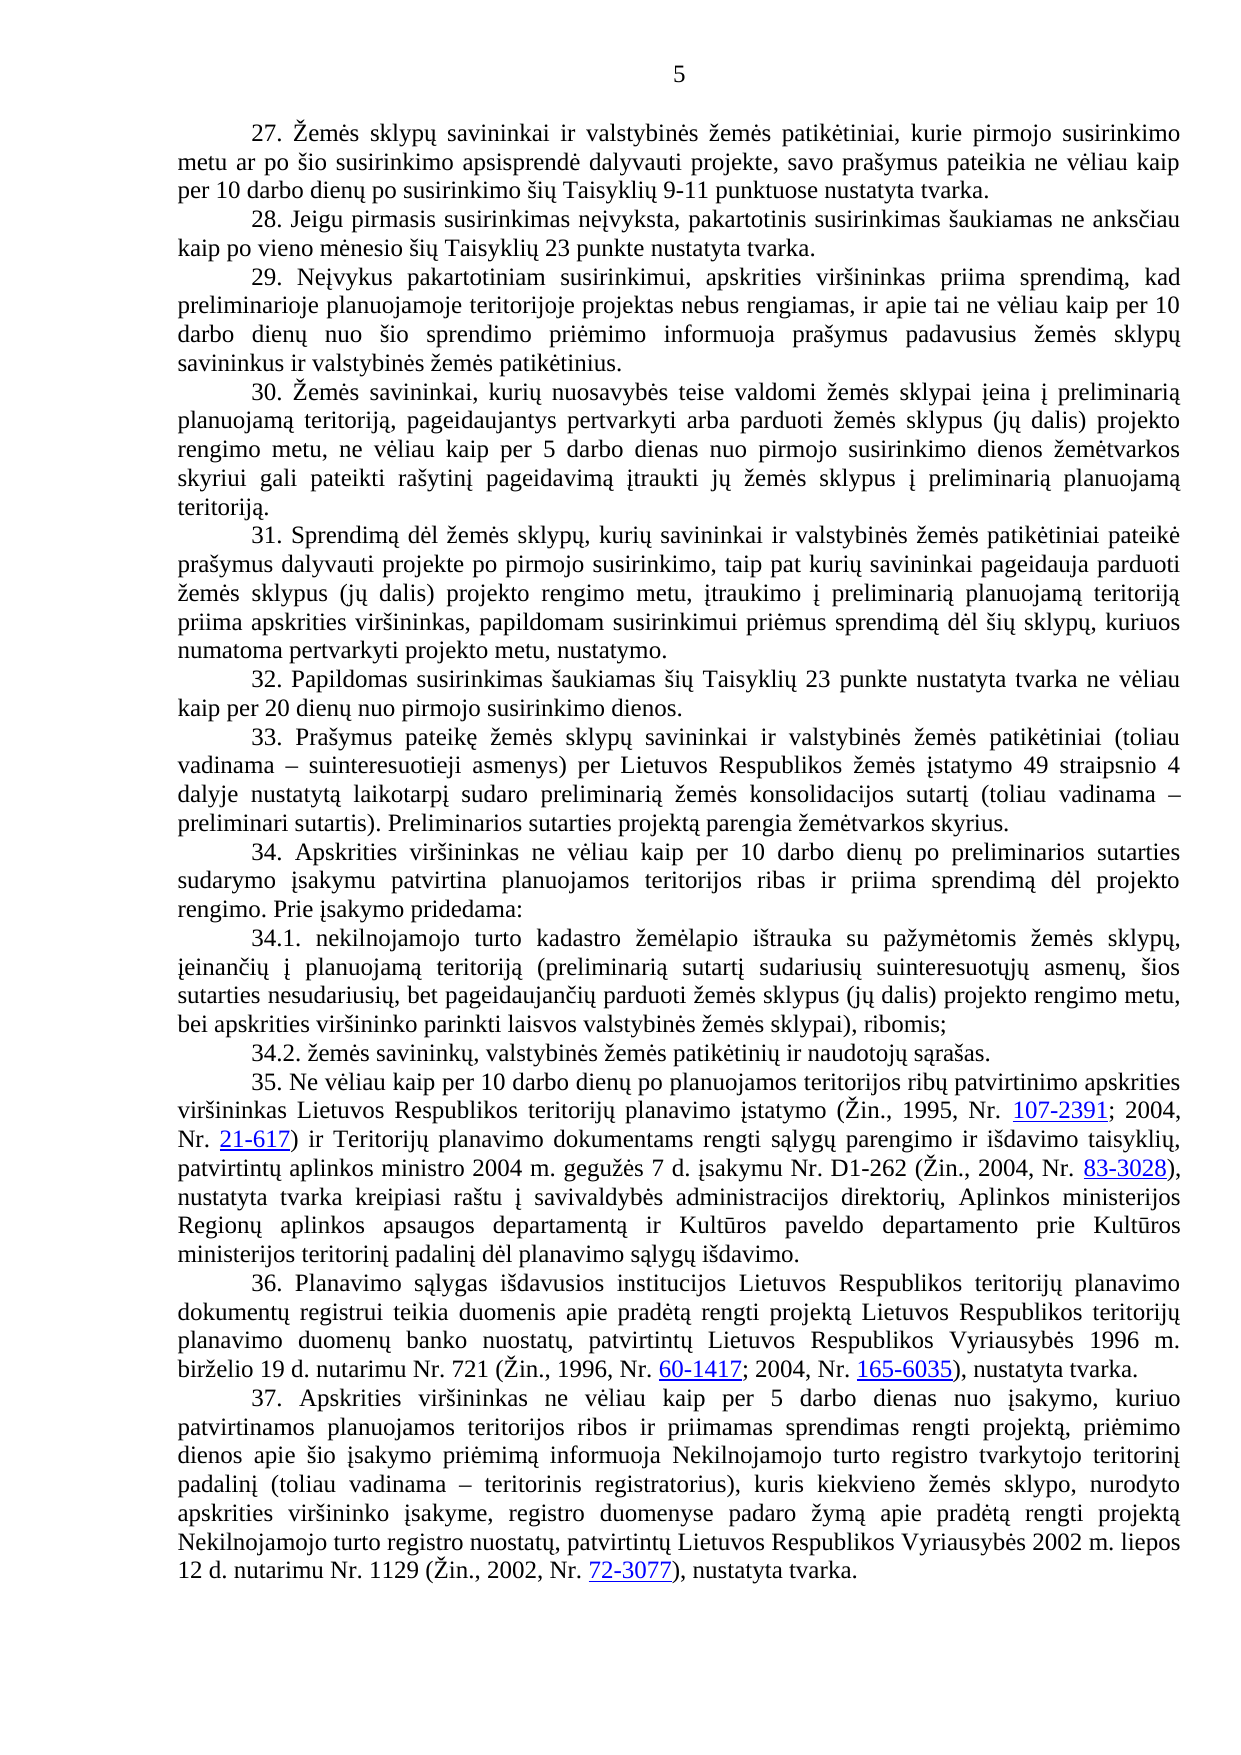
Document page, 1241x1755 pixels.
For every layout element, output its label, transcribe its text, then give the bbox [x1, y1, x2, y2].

text 31. Sprendimą dėl žemės sklypų, kurių savininkai ir valstybinės žemės patikėtiniai pateikė prašymus dalyvauti projekte po pirmojo susirinkimo, taip pat kurių savininkai pageidauja parduoti žemės sklypus (jų dalis) projekto rengimo metu, įtraukimo į preliminarią planuojamą teritoriją priima apskrities viršininkas, papildomam susirinkimui priėmus sprendimą dėl šių sklypų, kuriuos numatoma pertvarkyti projekto metu, nustatymo. [177, 521, 1181, 664]
text 27. Žemės sklypų savininkai ir valstybinės žemės patikėtiniai, kurie pirmojo susirinkimo metu ar po šio susirinkimo apsisprendė dalyvauti projekte, savo prašymus pateikia ne vėliau kaip per 10 darbo dienų po susirinkimo šių Taisyklių 9-11 punktuose nustatyta tvarka. [177, 118, 1181, 204]
text 34.2. žemės savininkų, valstybinės žemės patikėtinių ir naudotojų sąrašas. [177, 1038, 1181, 1067]
text 29. Neįvykus pakartotiniam susirinkimui, apskrities viršininkas priima sprendimą, kad preliminarioje planuojamoje teritorijoje projektas nebus rengiamas, ir apie tai ne vėliau kaip per 10 darbo dienų nuo šio sprendimo priėmimo informuoja prašymus padavusius žemės sklypų savininkus ir valstybinės žemės patikėtinius. [177, 262, 1181, 377]
text 28. Jeigu pirmasis susirinkimas neįvyksta, pakartotinis susirinkimas šaukiamas ne anksčiau kaip po vieno mėnesio šių Taisyklių 23 punkte nustatyta tvarka. [177, 204, 1181, 262]
text 34.1. nekilnojamojo turto kadastro žemėlapio ištrauka su pažymėtomis žemės sklypų, įeinančių į planuojamą teritoriją (preliminarią sutartį sudariusių suinteresuotųjų asmenų, šios sutarties nesudariusių, bet pageidaujančių parduoti žemės sklypus (jų dalis) projekto rengimo metu, bei apskrities viršininko parinkti laisvos valstybinės žemės sklypai), ribomis; [177, 923, 1181, 1038]
text 34. Apskrities viršininkas ne vėliau kaip per 10 darbo dienų po preliminarios sutarties sudarymo įsakymu patvirtina planuojamos teritorijos ribas ir priima sprendimą dėl projekto rengimo. Prie įsakymo pridedama: [177, 837, 1181, 923]
text 36. Planavimo sąlygas išdavusios institucijos Lietuvos Respublikos teritorijų planavimo dokumentų registrui teikia duomenis apie pradėtą rengti projektą Lietuvos Respublikos teritorijų planavimo duomenų banko nuostatų, patvirtintų Lietuvos Respublikos Vyriausybės 1996 m. birželio 19 d. nutarimu Nr. 721 (Žin., 1996, Nr. 60-1417; 2004, Nr. 165-6035), nustatyta tvarka. [177, 1268, 1181, 1383]
text 35. Ne vėliau kaip per 10 darbo dienų po planuojamos teritorijos ribų patvirtinimo apskrities viršininkas Lietuvos Respublikos teritorijų planavimo įstatymo (Žin., 1995, Nr. 107-2391; 2004, Nr. 21-617) ir Teritorijų planavimo dokumentams rengti sąlygų parengimo ir išdavimo taisyklių, patvirtintų aplinkos ministro 2004 m. gegužės 7 d. įsakymu Nr. D1-262 (Žin., 2004, Nr. 83-3028), nustatyta tvarka kreipiasi raštu į savivaldybės administracijos direktorių, Aplinkos ministerijos Regionų aplinkos apsaugos departamentą ir Kultūros paveldo departamento prie Kultūros ministerijos teritorinį padalinį dėl planavimo sąlygų išdavimo. [177, 1067, 1181, 1268]
text 30. Žemės savininkai, kurių nuosavybės teise valdomi žemės sklypai įeina į preliminarią planuojamą teritoriją, pageidaujantys pertvarkyti arba parduoti žemės sklypus (jų dalis) projekto rengimo metu, ne vėliau kaip per 5 darbo dienas nuo pirmojo susirinkimo dienos žemėtvarkos skyriui gali pateikti rašytinį pageidavimą įtraukti jų žemės sklypus į preliminarią planuojamą teritoriją. [177, 377, 1181, 521]
text 37. Apskrities viršininkas ne vėliau kaip per 5 darbo dienas nuo įsakymo, kuriuo patvirtinamos planuojamos teritorijos ribos ir priimamas sprendimas rengti projektą, priėmimo dienos apie šio įsakymo priėmimą informuoja Nekilnojamojo turto registro tvarkytojo teritorinį padalinį (toliau vadinama – teritorinis registratorius), kuris kiekvieno žemės sklypo, nurodyto apskrities viršininko įsakyme, registro duomenyse padaro žymą apie pradėtą rengti projektą Nekilnojamojo turto registro nuostatų, patvirtintų Lietuvos Respublikos Vyriausybės 2002 m. liepos 12 d. nutarimu Nr. 1129 (Žin., 2002, Nr. 72-3077), nustatyta tvarka. [177, 1383, 1181, 1584]
text 32. Papildomas susirinkimas šaukiamas šių Taisyklių 23 punkte nustatyta tvarka ne vėliau kaip per 20 dienų nuo pirmojo susirinkimo dienos. [177, 664, 1181, 722]
text 33. Prašymus pateikę žemės sklypų savininkai ir valstybinės žemės patikėtiniai (toliau vadinama – suinteresuotieji asmenys) per Lietuvos Respublikos žemės įstatymo 49 straipsnio 4 dalyje nustatytą laikotarpį sudaro preliminarią žemės konsolidacijos sutartį (toliau vadinama – preliminari sutartis). Preliminarios sutarties projektą parengia žemėtvarkos skyrius. [177, 722, 1181, 837]
